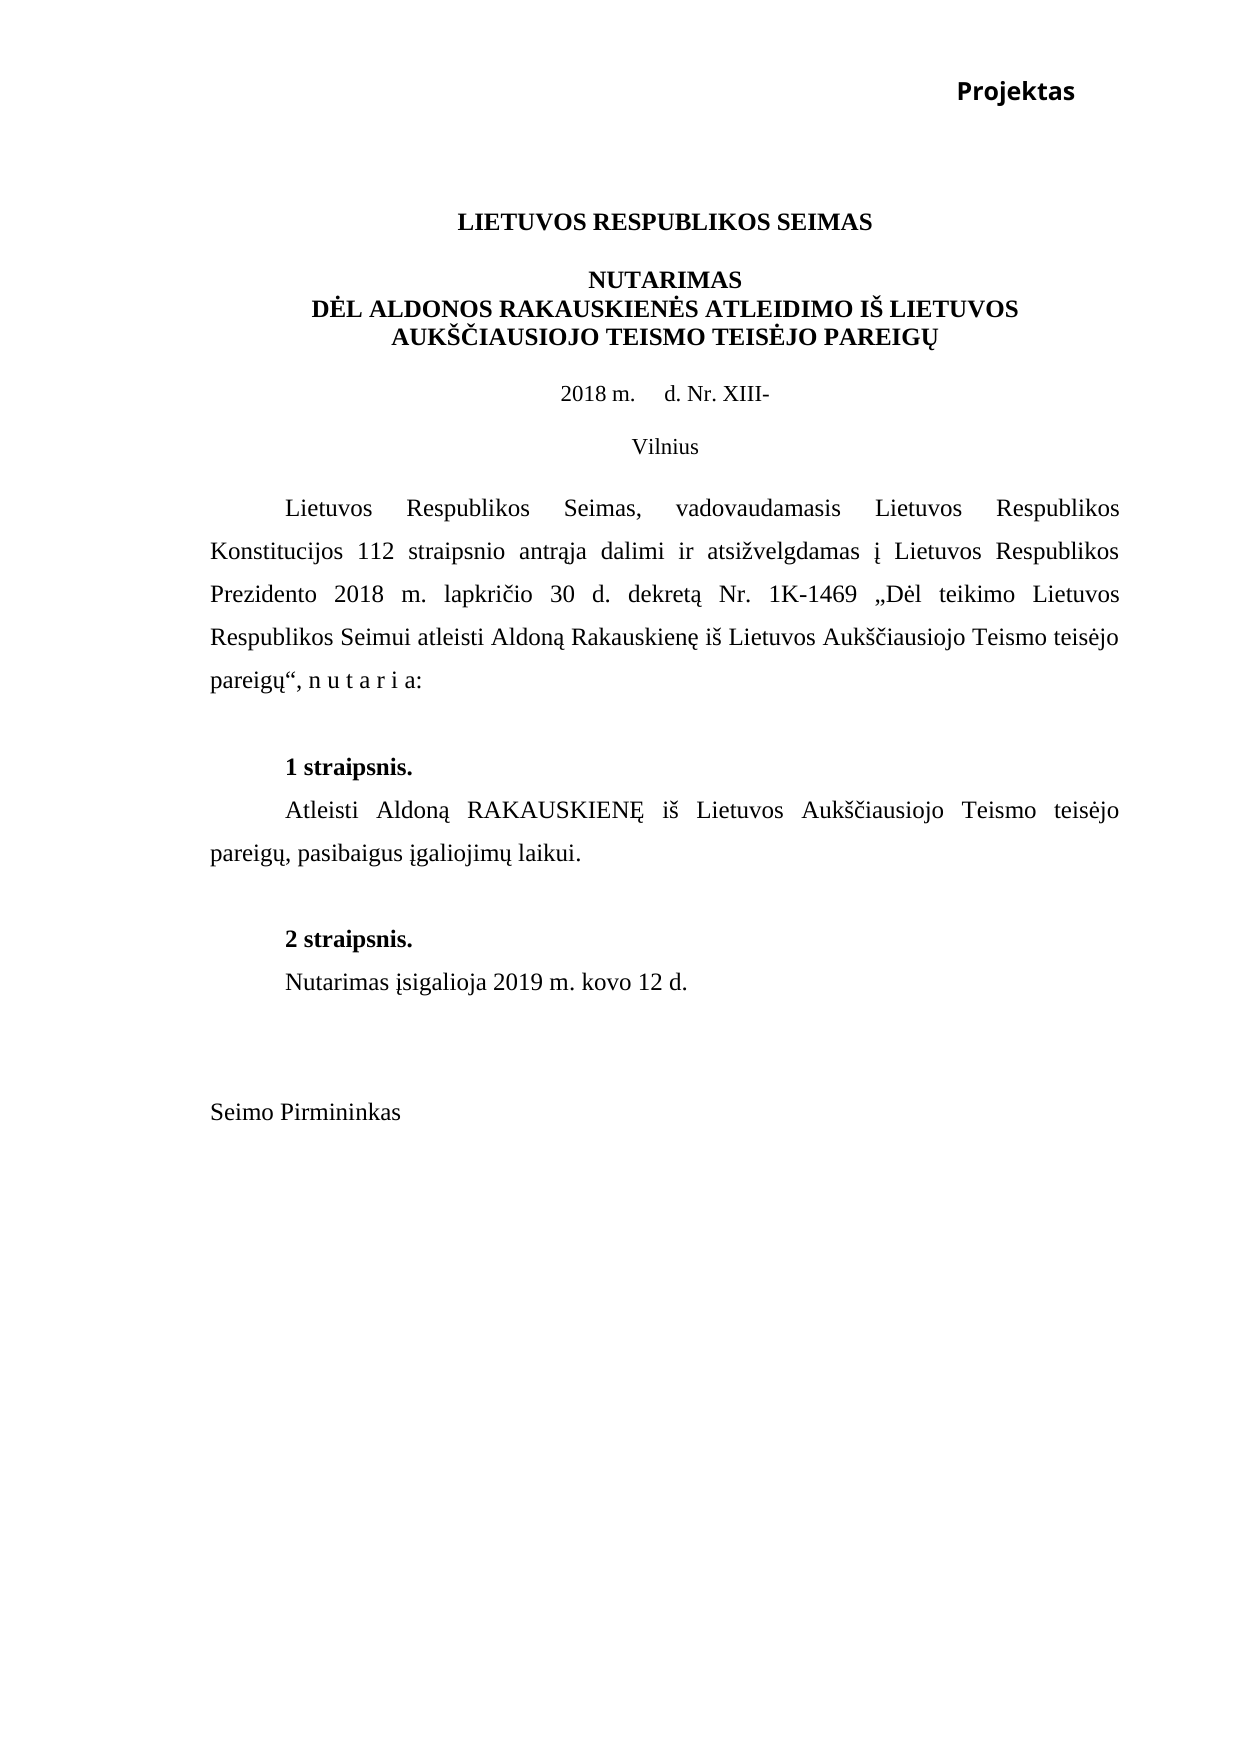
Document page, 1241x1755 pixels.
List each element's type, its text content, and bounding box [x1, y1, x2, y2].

text Nutarimas įsigalioja 2019 m. kovo 12 d. [210, 967, 1120, 996]
text LIETUVOS RESPUBLIKOS SEIMAS [210, 207, 1120, 236]
text Atleisti Aldoną RAKAUSKIENĘ iš Lietuvos Aukščiausiojo Teismo teisėjo pareigų, pasibaigus įgaliojimų laikui. [210, 795, 1120, 867]
text Seimo Pirmininkas [210, 1097, 1120, 1126]
text 1 straipsnis. [210, 752, 1120, 781]
text 2018 m. d. Nr. XIII- [210, 380, 1120, 406]
text Lietuvos Respublikos Seimas, vadovaudamasis Lietuvos Respublikos Konstitucijos 112 straipsnio antrąja dalimi ir atsižvelgdamas į Lietuvos Respublikos Prezidento 2018 m. lapkričio 30 d. dekretą Nr. 1K-1469 „Dėl teikimo Lietuvos Respublikos Seimui atleisti Aldoną Rakauskienę iš Lietuvos Aukščiausiojo Teismo teisėjo pareigų“, n u t a r i a: [210, 493, 1120, 694]
text Vilnius [210, 433, 1120, 459]
text DĖL Aldonos Rakauskienės ATLEIDIMO IŠ LIETUVOS AUKŠČIAUSIOJO TEISMO TEISĖJO PAREIGŲ [210, 294, 1120, 351]
text NUTARIMAS [210, 265, 1120, 294]
text 2 straipsnis. [210, 924, 1120, 953]
